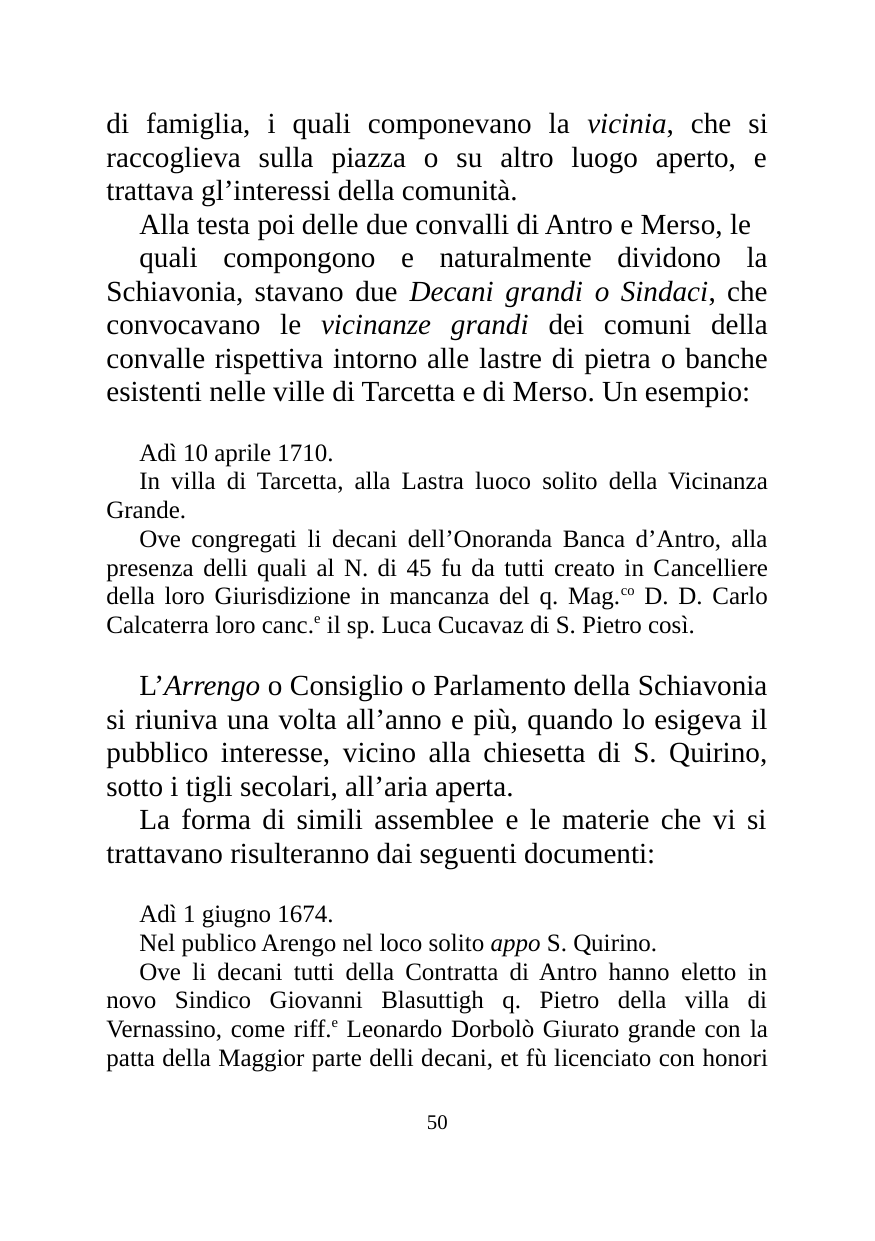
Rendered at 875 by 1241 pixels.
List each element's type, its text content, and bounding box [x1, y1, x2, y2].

text quali compongono e naturalmente dividono la Schiavonia, stavano due Decani grandi o Sindaci, che convocavano le vicinanze grandi dei comuni della convalle rispettiva intorno alle lastre di pietra o banche esistenti nelle ville di Tarcetta e di Merso. Un esempio: [106, 240, 768, 408]
text L’Arrengo o Consiglio o Parlamento della Schiavonia si riuniva una volta all’anno e più, quando lo esigeva il pubblico interesse, vicino alla chiesetta di S. Quirino, sotto i tigli secolari, all’aria aperta. [106, 668, 768, 802]
text Nel publico Arengo nel loco solito appo S. Quirino. [106, 928, 768, 957]
text In villa di Tarcetta, alla Lastra luoco solito della Vicinanza Grande. [106, 466, 768, 524]
text Adì 10 aprile 1710. [106, 438, 768, 466]
text Ove li decani tutti della Contratta di Antro hanno eletto in novo Sindico Giovanni Blasuttigh q. Pietro della villa di Vernassino, come riff.e Leonardo Dorbolò Giurato grande con la patta della Maggior parte delli decani, et fù licenciato con honori [106, 957, 768, 1072]
text Alla testa poi delle due convalli di Antro e Merso, le [106, 207, 768, 240]
text Adì 1 giugno 1674. [106, 899, 768, 928]
text La forma di simili assemblee e le materie che vi si trattavano risulteranno dai seguenti documenti: [106, 802, 768, 869]
text di famiglia, i quali componevano la vicinia, che si raccoglieva sulla piazza o su altro luogo aperto, e trattava gl’interessi della comunità. [106, 106, 768, 207]
text Ove congregati li decani dell’Onoranda Banca d’Antro, alla presenza delli quali al N. di 45 fu da tutti creato in Cancelliere della loro Giurisdizione in mancanza del q. Mag.co D. D. Carlo Calcaterra loro canc.e il sp. Luca Cucavaz di S. Pietro così. [106, 524, 768, 639]
